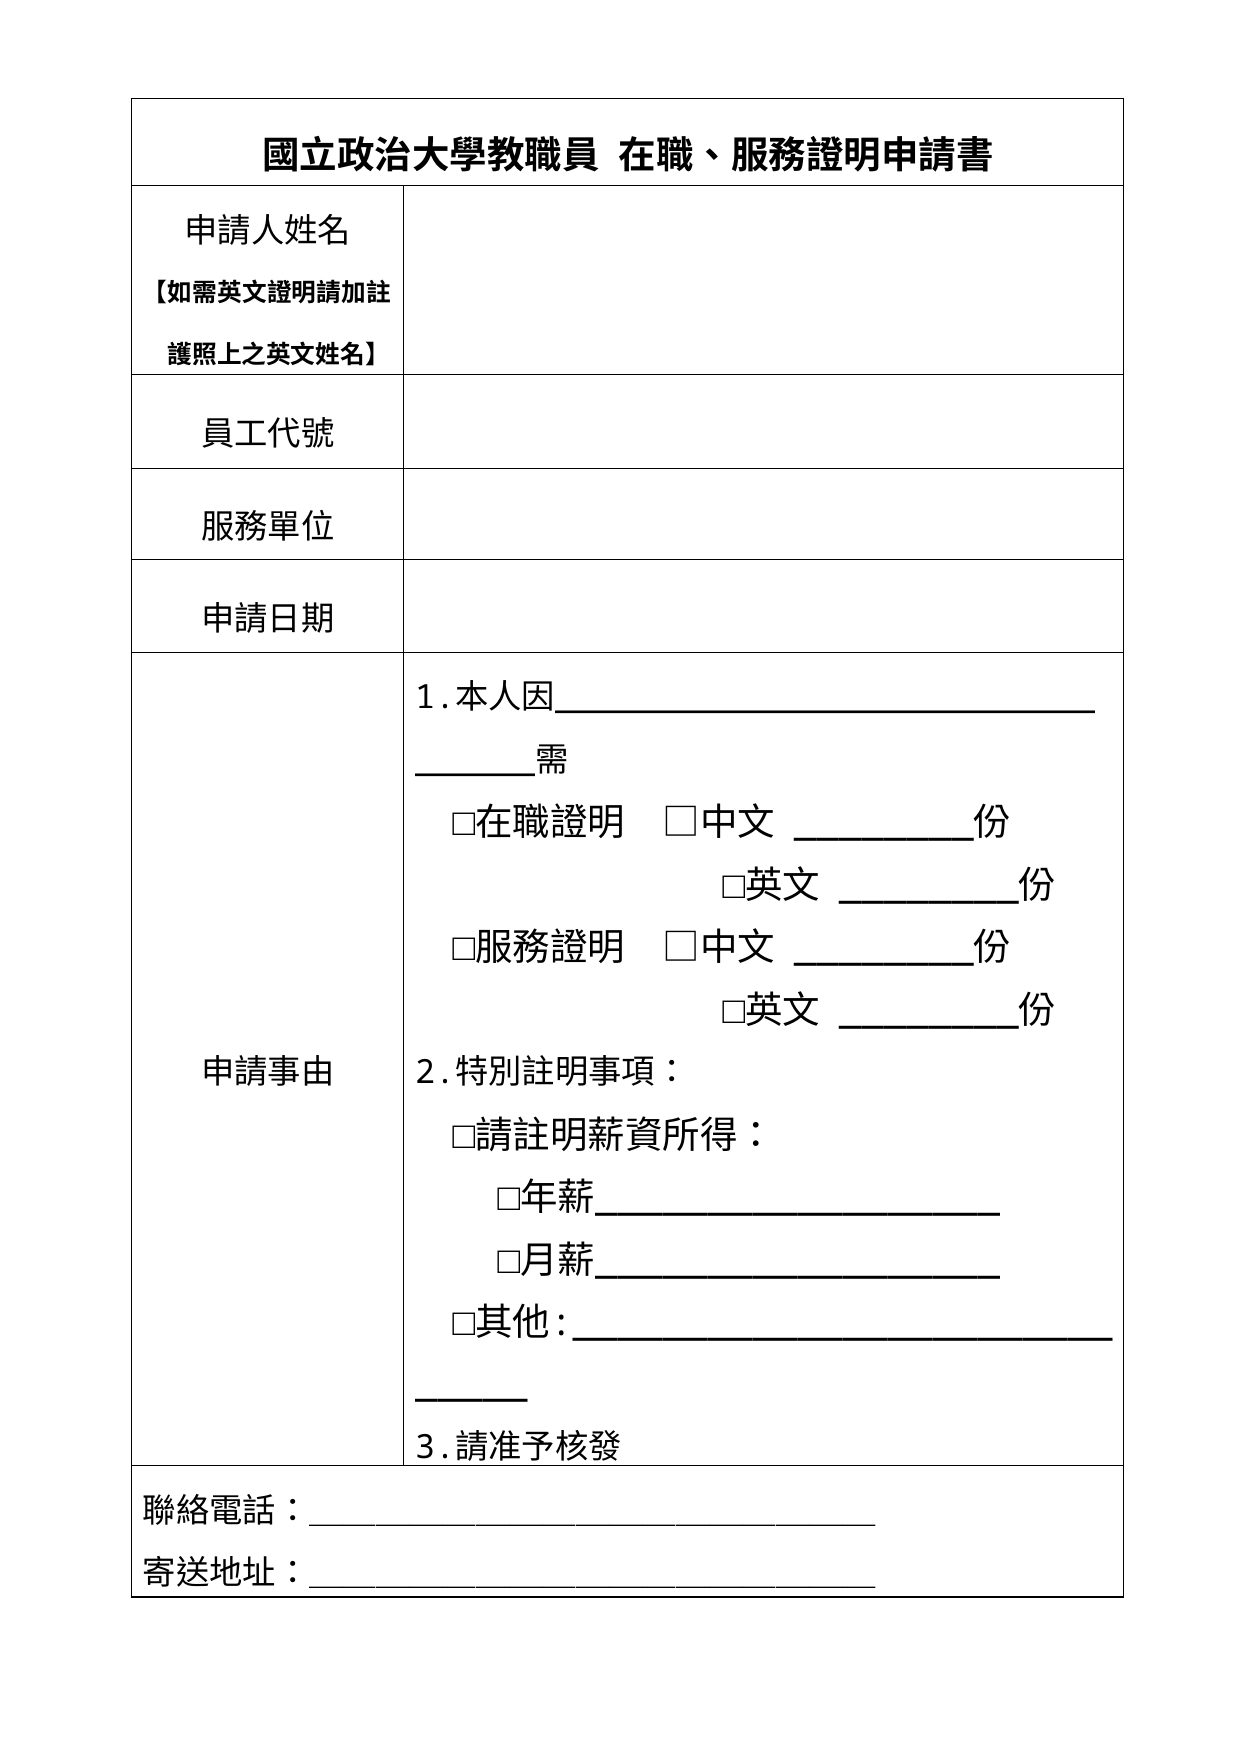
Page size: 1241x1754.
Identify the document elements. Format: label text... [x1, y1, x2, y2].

table_cell [404, 560, 1123, 652]
table_cell [404, 469, 1123, 559]
table_cell 申請日期 [132, 560, 403, 652]
table_cell 服務單位 [132, 469, 403, 559]
table_cell 員工代號 [132, 375, 403, 467]
table_cell 申請人姓名 【如需英文證明請加註 護照上之英文姓名】 [132, 186, 403, 373]
table_cell [404, 375, 1123, 467]
table_cell 聯絡電話：＿＿＿＿＿＿＿＿＿＿＿＿＿＿＿＿＿ 寄送地址：＿＿＿＿＿＿＿＿＿＿＿＿＿＿＿＿＿ [132, 1466, 1123, 1596]
table_cell 申請事由 [132, 653, 403, 1465]
table_cell 1.本人因_________________________________需 □在職證明 □中文 ________份 □英文 ________份 □服務證明 □中文 ________份 □英文 ________份 2.特別註明事項： □請註明薪資所得： □年薪__________________ □月薪__________________ □其他:_____________________________ 3.請准予核發 [404, 653, 1123, 1465]
table_cell [404, 186, 1123, 373]
table_header 國立政治大學教職員 在職、服務證明申請書 [132, 99, 1123, 185]
